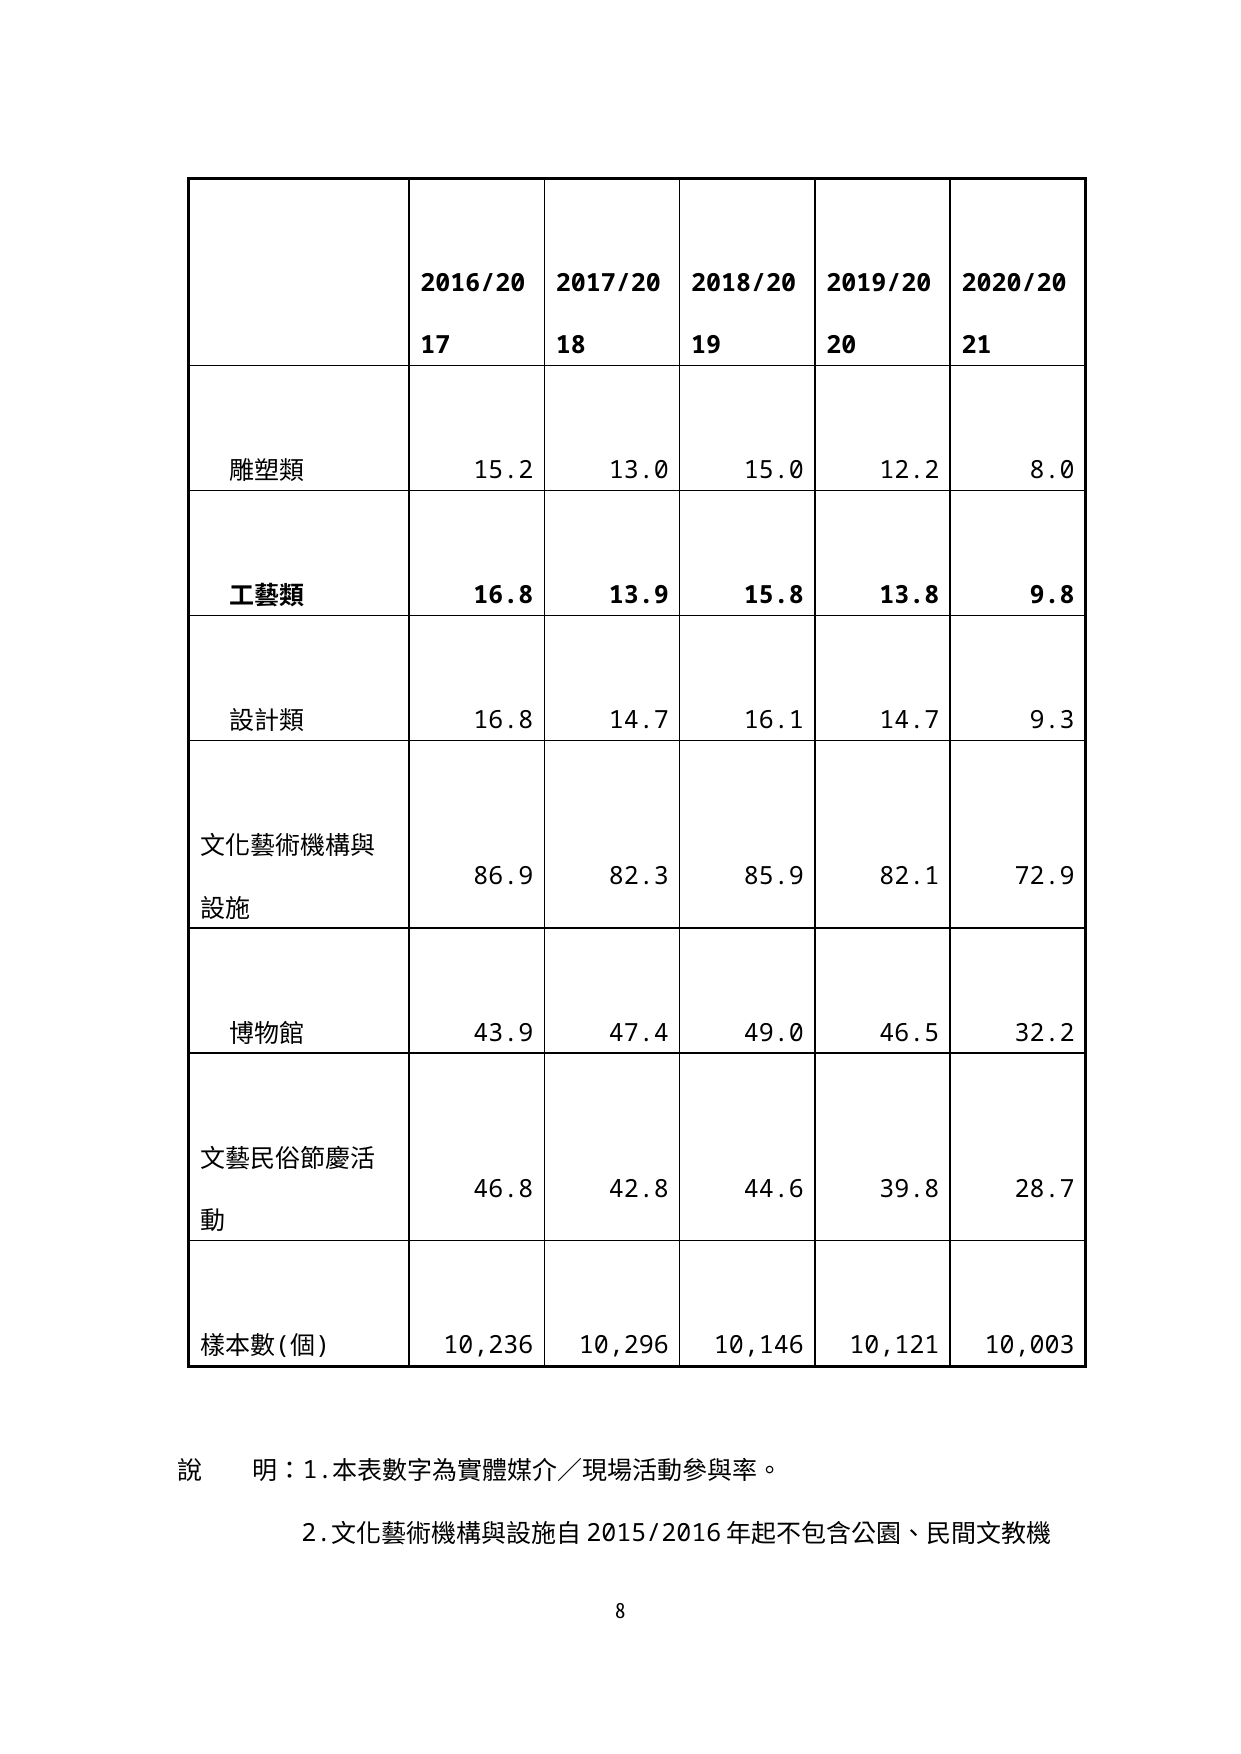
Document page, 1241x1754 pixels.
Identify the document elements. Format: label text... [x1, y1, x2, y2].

table_cell 42.8 [545, 1054, 679, 1240]
table_cell 文藝民俗節慶活動 [190, 1054, 408, 1240]
table_cell 10,146 [680, 1241, 814, 1365]
table_cell 12.2 [816, 366, 949, 490]
table_cell 16.8 [410, 491, 544, 615]
table_cell 46.5 [816, 929, 949, 1052]
table_cell 49.0 [680, 929, 814, 1052]
table_cell 28.7 [951, 1054, 1084, 1240]
table_cell 文化藝術機構與設施 [190, 741, 408, 927]
text 2.文化藝術機構與設施自2015/2016年起不包含公園、民間文教機 [301, 1490, 1063, 1552]
table_cell 雕塑類 [190, 366, 408, 490]
table_header 2016/2017 [410, 180, 544, 365]
table_header 2019/2020 [816, 180, 949, 365]
table_cell 樣本數(個) [190, 1241, 408, 1365]
table_cell 13.8 [816, 491, 949, 615]
table_cell 設計類 [190, 616, 408, 740]
table_header [190, 180, 408, 365]
table_cell 14.7 [545, 616, 679, 740]
table_cell 82.1 [816, 741, 949, 927]
table_cell 15.2 [410, 366, 544, 490]
table_cell 15.0 [680, 366, 814, 490]
table_cell 9.8 [951, 491, 1084, 615]
table_cell 10,296 [545, 1241, 679, 1365]
table_cell 46.8 [410, 1054, 544, 1240]
table_cell 39.8 [816, 1054, 949, 1240]
text 說 明：1.本表數字為實體媒介／現場活動參與率。 [177, 1427, 1063, 1490]
table_header 2017/2018 [545, 180, 679, 365]
table_cell 13.9 [545, 491, 679, 615]
table_cell 15.8 [680, 491, 814, 615]
table_cell 博物館 [190, 929, 408, 1052]
table_cell 10,236 [410, 1241, 544, 1365]
table_cell 82.3 [545, 741, 679, 927]
table_cell 8.0 [951, 366, 1084, 490]
table_cell 工藝類 [190, 491, 408, 615]
table_cell 32.2 [951, 929, 1084, 1052]
table_cell 13.0 [545, 366, 679, 490]
table_cell 10,003 [951, 1241, 1084, 1365]
table_cell 43.9 [410, 929, 544, 1052]
table_header 2018/2019 [680, 180, 814, 365]
table_cell 10,121 [816, 1241, 949, 1365]
table_cell 85.9 [680, 741, 814, 927]
table_cell 9.3 [951, 616, 1084, 740]
table_cell 16.8 [410, 616, 544, 740]
table_cell 86.9 [410, 741, 544, 927]
table_cell 16.1 [680, 616, 814, 740]
table_cell 47.4 [545, 929, 679, 1052]
table_header 2020/2021 [951, 180, 1084, 365]
table_cell 72.9 [951, 741, 1084, 927]
table_cell 44.6 [680, 1054, 814, 1240]
table_cell 14.7 [816, 616, 949, 740]
